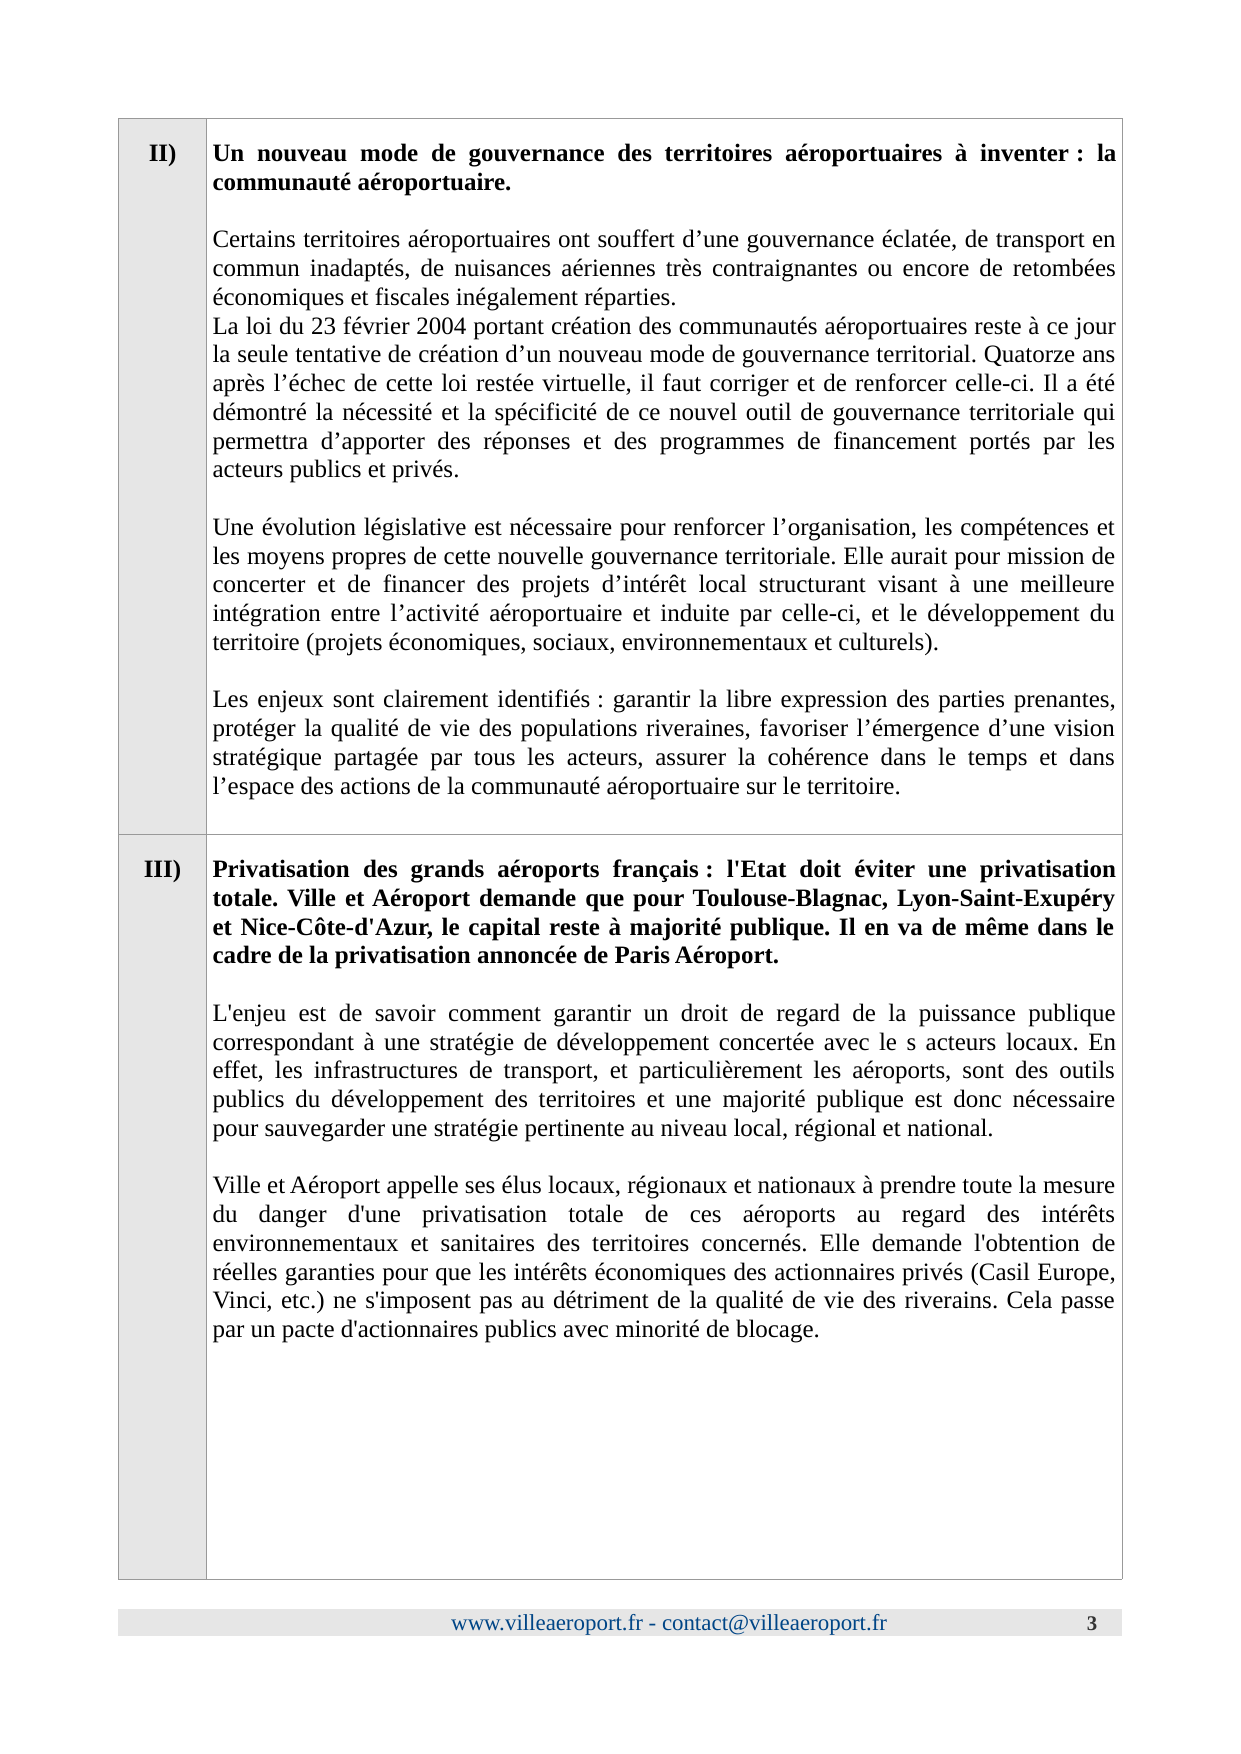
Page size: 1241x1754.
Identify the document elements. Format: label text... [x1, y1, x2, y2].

table_cell Un nouveau mode de gouvernance des territoires aéroportuaires à inventer : la communauté aéroportuaire. Certains territoires aéroportuaires ont souffert d’une gouvernance éclatée, de transport en commun inadaptés, de nuisances aériennes très contraignantes ou encore de retombées économiques et fiscales inégalement réparties. La loi du 23 février 2004 portant création des communautés aéroportuaires reste à ce jour la seule tentative de création d’un nouveau mode de gouvernance territorial. Quatorze ans après l’échec de cette loi restée virtuelle, il faut corriger et de renforcer celle-ci. Il a été démontré la nécessité et la spécificité de ce nouvel outil de gouvernance territoriale qui permettra d’apporter des réponses et des programmes de financement portés par les acteurs publics et privés. Une évolution législative est nécessaire pour renforcer l’organisation, les compétences et les moyens propres de cette nouvelle gouvernance territoriale. Elle aurait pour mission de concerter et de financer des projets d’intérêt local structurant visant à une meilleure intégration entre l’activité aéroportuaire et induite par celle-ci, et le développement du territoire (projets économiques, sociaux, environnementaux et culturels). Les enjeux sont clairement identifiés : garantir la libre expression des parties prenantes, protéger la qualité de vie des populations riveraines, favoriser l’émergence d’une vision stratégique partagée par tous les acteurs, assurer la cohérence dans le temps et dans l’espace des actions de la communauté aéroportuaire sur le territoire. [207, 119, 1122, 834]
table_cell II) [119, 119, 206, 834]
table_cell III) [119, 835, 206, 1579]
table_cell Privatisation des grands aéroports français : l'Etat doit éviter une privatisation totale. Ville et Aéroport demande que pour Toulouse-Blagnac, Lyon-Saint-Exupéry et Nice-Côte-d'Azur, le capital reste à majorité publique. Il en va de même dans le cadre de la privatisation annoncée de Paris Aéroport. L'enjeu est de savoir comment garantir un droit de regard de la puissance publique correspondant à une stratégie de développement concertée avec le s acteurs locaux. En effet, les infrastructures de transport, et particulièrement les aéroports, sont des outils publics du développement des territoires et une majorité publique est donc nécessaire pour sauvegarder une stratégie pertinente au niveau local, régional et national. Ville et Aéroport appelle ses élus locaux, régionaux et nationaux à prendre toute la mesure du danger d'une privatisation totale de ces aéroports au regard des intérêts environnementaux et sanitaires des territoires concernés. Elle demande l'obtention de réelles garanties pour que les intérêts économiques des actionnaires privés (Casil Europe, Vinci, etc.) ne s'imposent pas au détriment de la qualité de vie des riverains. Cela passe par un pacte d'actionnaires publics avec minorité de blocage. [207, 835, 1122, 1579]
